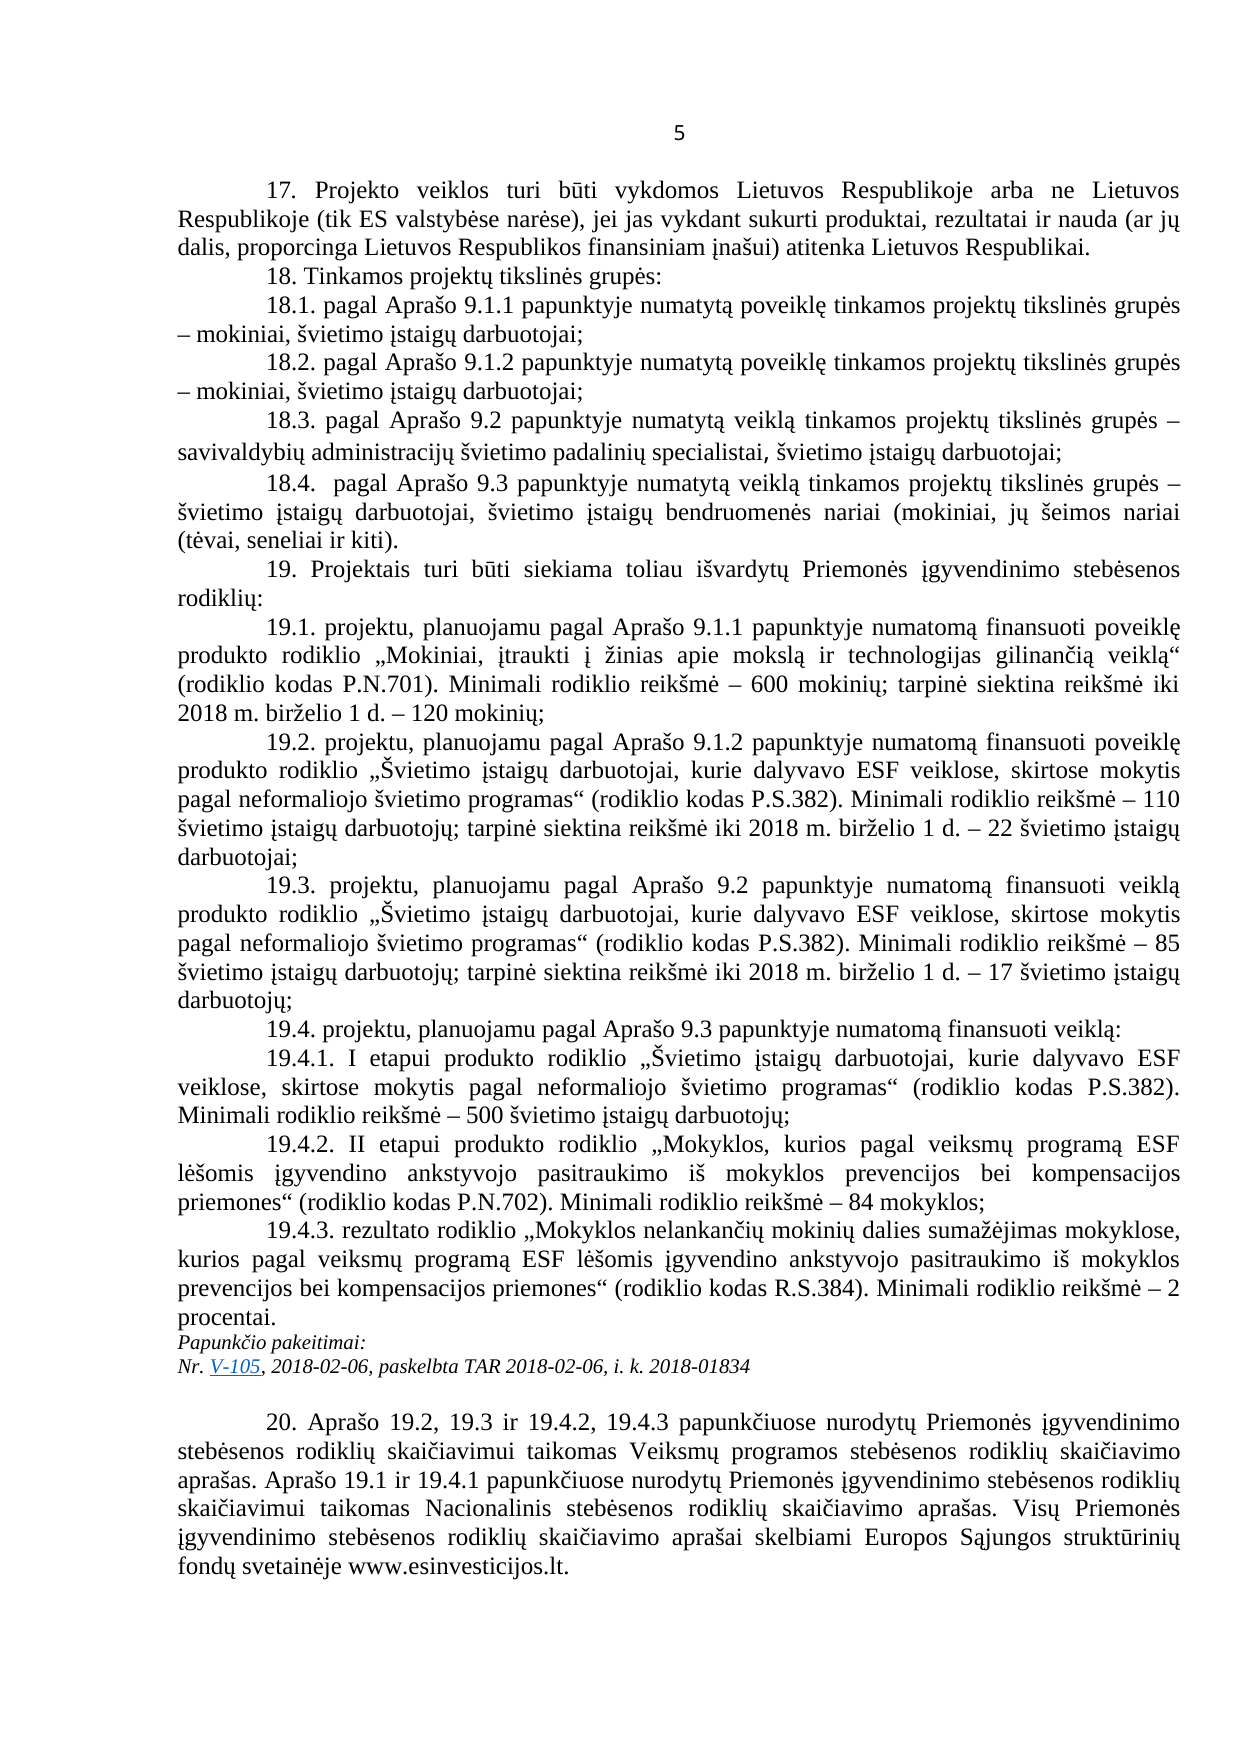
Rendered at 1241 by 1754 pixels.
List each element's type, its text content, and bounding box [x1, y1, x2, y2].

text 18. Tinkamos projektų tikslinės grupės: [177, 261, 1181, 290]
text 19.4.2. II etapui produkto rodiklio „Mokyklos, kurios pagal veiksmų programą ESF lėšomis įgyvendino ankstyvojo pasitraukimo iš mokyklos prevencijos bei kompensacijos priemones“ (rodiklio kodas P.N.702). Minimali rodiklio reikšmė – 84 mokyklos; [177, 1129, 1181, 1215]
text 18.4. pagal Aprašo 9.3 papunktyje numatytą veiklą tinkamos projektų tikslinės grupės –švietimo įstaigų darbuotojai, švietimo įstaigų bendruomenės nariai (mokiniai, jų šeimos nariai (tėvai, seneliai ir kiti). [177, 468, 1181, 554]
text 18.1. pagal Aprašo 9.1.1 papunktyje numatytą poveiklę tinkamos projektų tikslinės grupės – mokiniai, švietimo įstaigų darbuotojai; [177, 290, 1181, 347]
text 19. Projektais turi būti siekiama toliau išvardytų Priemonės įgyvendinimo stebėsenos rodiklių: [177, 554, 1181, 612]
text 19.3. projektu, planuojamu pagal Aprašo 9.2 papunktyje numatomą finansuoti veiklą produkto rodiklio „Švietimo įstaigų darbuotojai, kurie dalyvavo ESF veiklose, skirtose mokytis pagal neformaliojo švietimo programas“ (rodiklio kodas P.S.382). Minimali rodiklio reikšmė – 85 švietimo įstaigų darbuotojų; tarpinė siektina reikšmė iki 2018 m. birželio 1 d. – 17 švietimo įstaigų darbuotojų; [177, 870, 1181, 1014]
text Papunkčio pakeitimai: [177, 1330, 1181, 1354]
text 19.1. projektu, planuojamu pagal Aprašo 9.1.1 papunktyje numatomą finansuoti poveiklę produkto rodiklio „Mokiniai, įtraukti į žinias apie mokslą ir technologijas gilinančią veiklą“ (rodiklio kodas P.N.701). Minimali rodiklio reikšmė – 600 mokinių; tarpinė siektina reikšmė iki 2018 m. birželio 1 d. – 120 mokinių; [177, 612, 1181, 727]
text 18.3. pagal Aprašo 9.2 papunktyje numatytą veiklą tinkamos projektų tikslinės grupės – savivaldybių administracijų švietimo padalinių specialistai, švietimo įstaigų darbuotojai; [177, 405, 1181, 468]
text 19.4. projektu, planuojamu pagal Aprašo 9.3 papunktyje numatomą finansuoti veiklą: [266, 1014, 1181, 1043]
text 19.4.3. rezultato rodiklio „Mokyklos nelankančių mokinių dalies sumažėjimas mokyklose, kurios pagal veiksmų programą ESF lėšomis įgyvendino ankstyvojo pasitraukimo iš mokyklos prevencijos bei kompensacijos priemones“ (rodiklio kodas R.S.384). Minimali rodiklio reikšmė – 2 procentai. [177, 1215, 1181, 1330]
text 20. Aprašo 19.2, 19.3 ir 19.4.2, 19.4.3 papunkčiuose nurodytų Priemonės įgyvendinimo stebėsenos rodiklių skaičiavimui taikomas Veiksmų programos stebėsenos rodiklių skaičiavimo aprašas. Aprašo 19.1 ir 19.4.1 papunkčiuose nurodytų Priemonės įgyvendinimo stebėsenos rodiklių skaičiavimui taikomas Nacionalinis stebėsenos rodiklių skaičiavimo aprašas. Visų Priemonės įgyvendinimo stebėsenos rodiklių skaičiavimo aprašai skelbiami Europos Sąjungos struktūrinių fondų svetainėje www.esinvesticijos.lt. [177, 1407, 1181, 1580]
text 17. Projekto veiklos turi būti vykdomos Lietuvos Respublikoje arba ne Lietuvos Respublikoje (tik ES valstybėse narėse), jei jas vykdant sukurti produktai, rezultatai ir nauda (ar jų dalis, proporcinga Lietuvos Respublikos finansiniam įnašui) atitenka Lietuvos Respublikai. [177, 175, 1181, 261]
text Nr. V-105, 2018-02-06, paskelbta TAR 2018-02-06, i. k. 2018-01834 [177, 1354, 1181, 1378]
text 19.2. projektu, planuojamu pagal Aprašo 9.1.2 papunktyje numatomą finansuoti poveiklę produkto rodiklio „Švietimo įstaigų darbuotojai, kurie dalyvavo ESF veiklose, skirtose mokytis pagal neformaliojo švietimo programas“ (rodiklio kodas P.S.382). Minimali rodiklio reikšmė – 110 švietimo įstaigų darbuotojų; tarpinė siektina reikšmė iki 2018 m. birželio 1 d. – 22 švietimo įstaigų darbuotojai; [177, 727, 1181, 870]
text 18.2. pagal Aprašo 9.1.2 papunktyje numatytą poveiklę tinkamos projektų tikslinės grupės – mokiniai, švietimo įstaigų darbuotojai; [177, 347, 1181, 405]
text 19.4.1. I etapui produkto rodiklio „Švietimo įstaigų darbuotojai, kurie dalyvavo ESF veiklose, skirtose mokytis pagal neformaliojo švietimo programas“ (rodiklio kodas P.S.382). Minimali rodiklio reikšmė – 500 švietimo įstaigų darbuotojų; [177, 1043, 1181, 1129]
